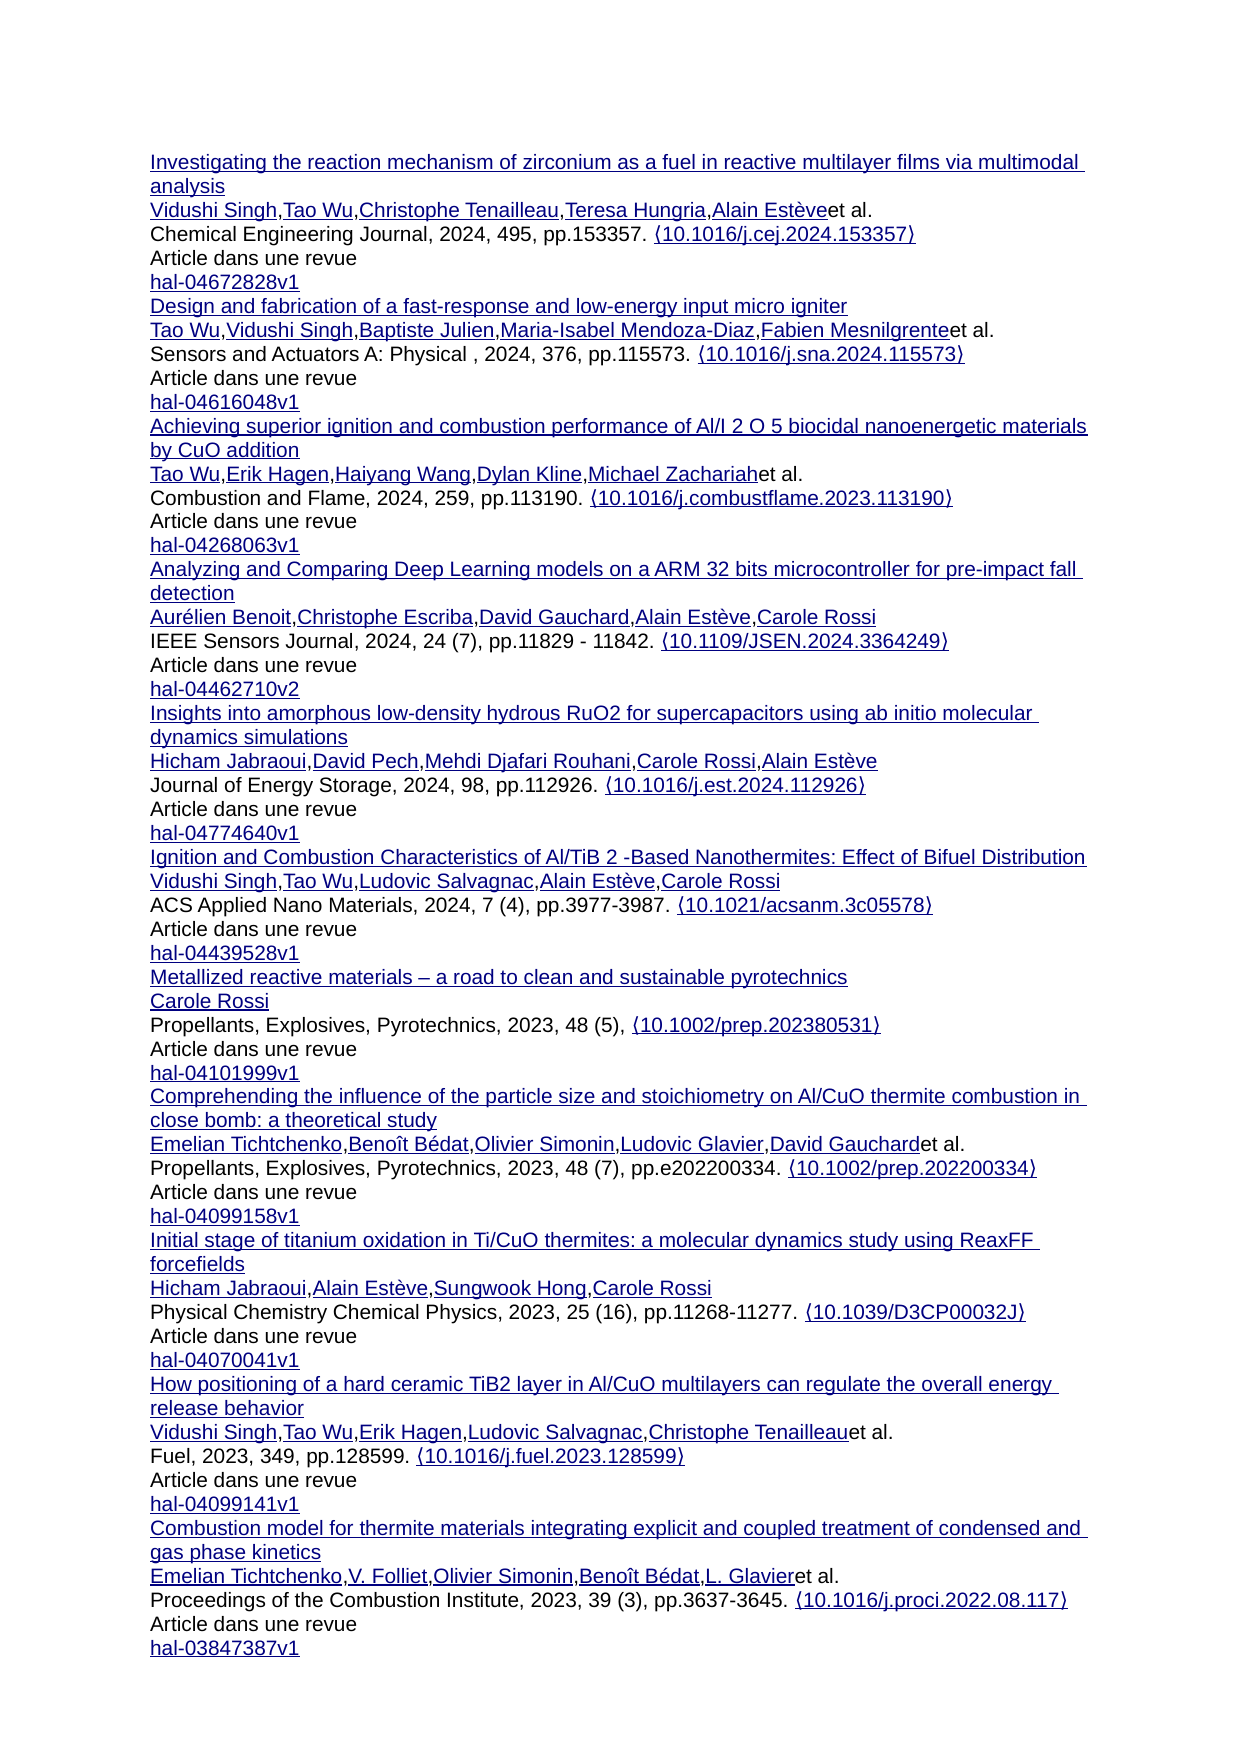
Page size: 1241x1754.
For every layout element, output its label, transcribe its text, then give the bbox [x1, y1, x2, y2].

table_cell Design and fabrication of a fast-response and low-energy input micro igniter Tao Wu,Vidushi Singh,Baptiste Julien,Maria-Isabel Mendoza-Diaz,Fabien Mesnilgrenteet al. Sensors and Actuators A: Physical , 2024, 376, pp.115573. ⟨10.1016/j.sna.2024.115573⟩ Article dans une revue hal-04616048v1 [150, 294, 1090, 413]
table_cell Initial stage of titanium oxidation in Ti/CuO thermites: a molecular dynamics study using ReaxFF forcefields Hicham Jabraoui,Alain Estève,Sungwook Hong,Carole Rossi Physical Chemistry Chemical Physics, 2023, 25 (16), pp.11268-11277. ⟨10.1039/D3CP00032J⟩ Article dans une revue hal-04070041v1 [150, 1228, 1090, 1372]
table_cell Investigating the reaction mechanism of zirconium as a fuel in reactive multilayer films via multimodal analysis Vidushi Singh,Tao Wu,Christophe Tenailleau,Teresa Hungria,Alain Estèveet al. Chemical Engineering Journal, 2024, 495, pp.153357. ⟨10.1016/j.cej.2024.153357⟩ Article dans une revue hal-04672828v1 [150, 150, 1090, 294]
table_cell Comprehending the influence of the particle size and stoichiometry on Al/CuO thermite combustion in close bomb: a theoretical study Emelian Tichtchenko,Benoît Bédat,Olivier Simonin,Ludovic Glavier,David Gauchardet al. Propellants, Explosives, Pyrotechnics, 2023, 48 (7), pp.e202200334. ⟨10.1002/prep.202200334⟩ Article dans une revue hal-04099158v1 [150, 1084, 1090, 1228]
table_cell Metallized reactive materials – a road to clean and sustainable pyrotechnics Carole Rossi Propellants, Explosives, Pyrotechnics, 2023, 48 (5), ⟨10.1002/prep.202380531⟩ Article dans une revue hal-04101999v1 [150, 965, 1090, 1084]
table_cell Ignition and Combustion Characteristics of Al/TiB 2 -Based Nanothermites: Effect of Bifuel Distribution Vidushi Singh,Tao Wu,Ludovic Salvagnac,Alain Estève,Carole Rossi ACS Applied Nano Materials, 2024, 7 (4), pp.3977-3987. ⟨10.1021/acsanm.3c05578⟩ Article dans une revue hal-04439528v1 [150, 845, 1090, 964]
table_cell Analyzing and Comparing Deep Learning models on a ARM 32 bits microcontroller for pre-impact fall detection Aurélien Benoit,Christophe Escriba,David Gauchard,Alain Estève,Carole Rossi IEEE Sensors Journal, 2024, 24 (7), pp.11829 - 11842. ⟨10.1109/JSEN.2024.3364249⟩ Article dans une revue hal-04462710v2 [150, 557, 1090, 701]
table_cell Insights into amorphous low-density hydrous RuO2 for supercapacitors using ab initio molecular dynamics simulations Hicham Jabraoui,David Pech,Mehdi Djafari Rouhani,Carole Rossi,Alain Estève Journal of Energy Storage, 2024, 98, pp.112926. ⟨10.1016/j.est.2024.112926⟩ Article dans une revue hal-04774640v1 [150, 701, 1090, 845]
table_cell Combustion model for thermite materials integrating explicit and coupled treatment of condensed and gas phase kinetics Emelian Tichtchenko,V. Folliet,Olivier Simonin,Benoît Bédat,L. Glavieret al. Proceedings of the Combustion Institute, 2023, 39 (3), pp.3637-3645. ⟨10.1016/j.proci.2022.08.117⟩ Article dans une revue hal-03847387v1 [150, 1516, 1090, 1659]
table_cell Achieving superior ignition and combustion performance of Al/I 2 O 5 biocidal nanoenergetic materials by CuO addition Tao Wu,Erik Hagen,Haiyang Wang,Dylan Kline,Michael Zachariahet al. Combustion and Flame, 2024, 259, pp.113190. ⟨10.1016/j.combustflame.2023.113190⟩ Article dans une revue hal-04268063v1 [150, 414, 1090, 557]
table_cell How positioning of a hard ceramic TiB2 layer in Al/CuO multilayers can regulate the overall energy release behavior Vidushi Singh,Tao Wu,Erik Hagen,Ludovic Salvagnac,Christophe Tenailleauet al. Fuel, 2023, 349, pp.128599. ⟨10.1016/j.fuel.2023.128599⟩ Article dans une revue hal-04099141v1 [150, 1372, 1090, 1516]
